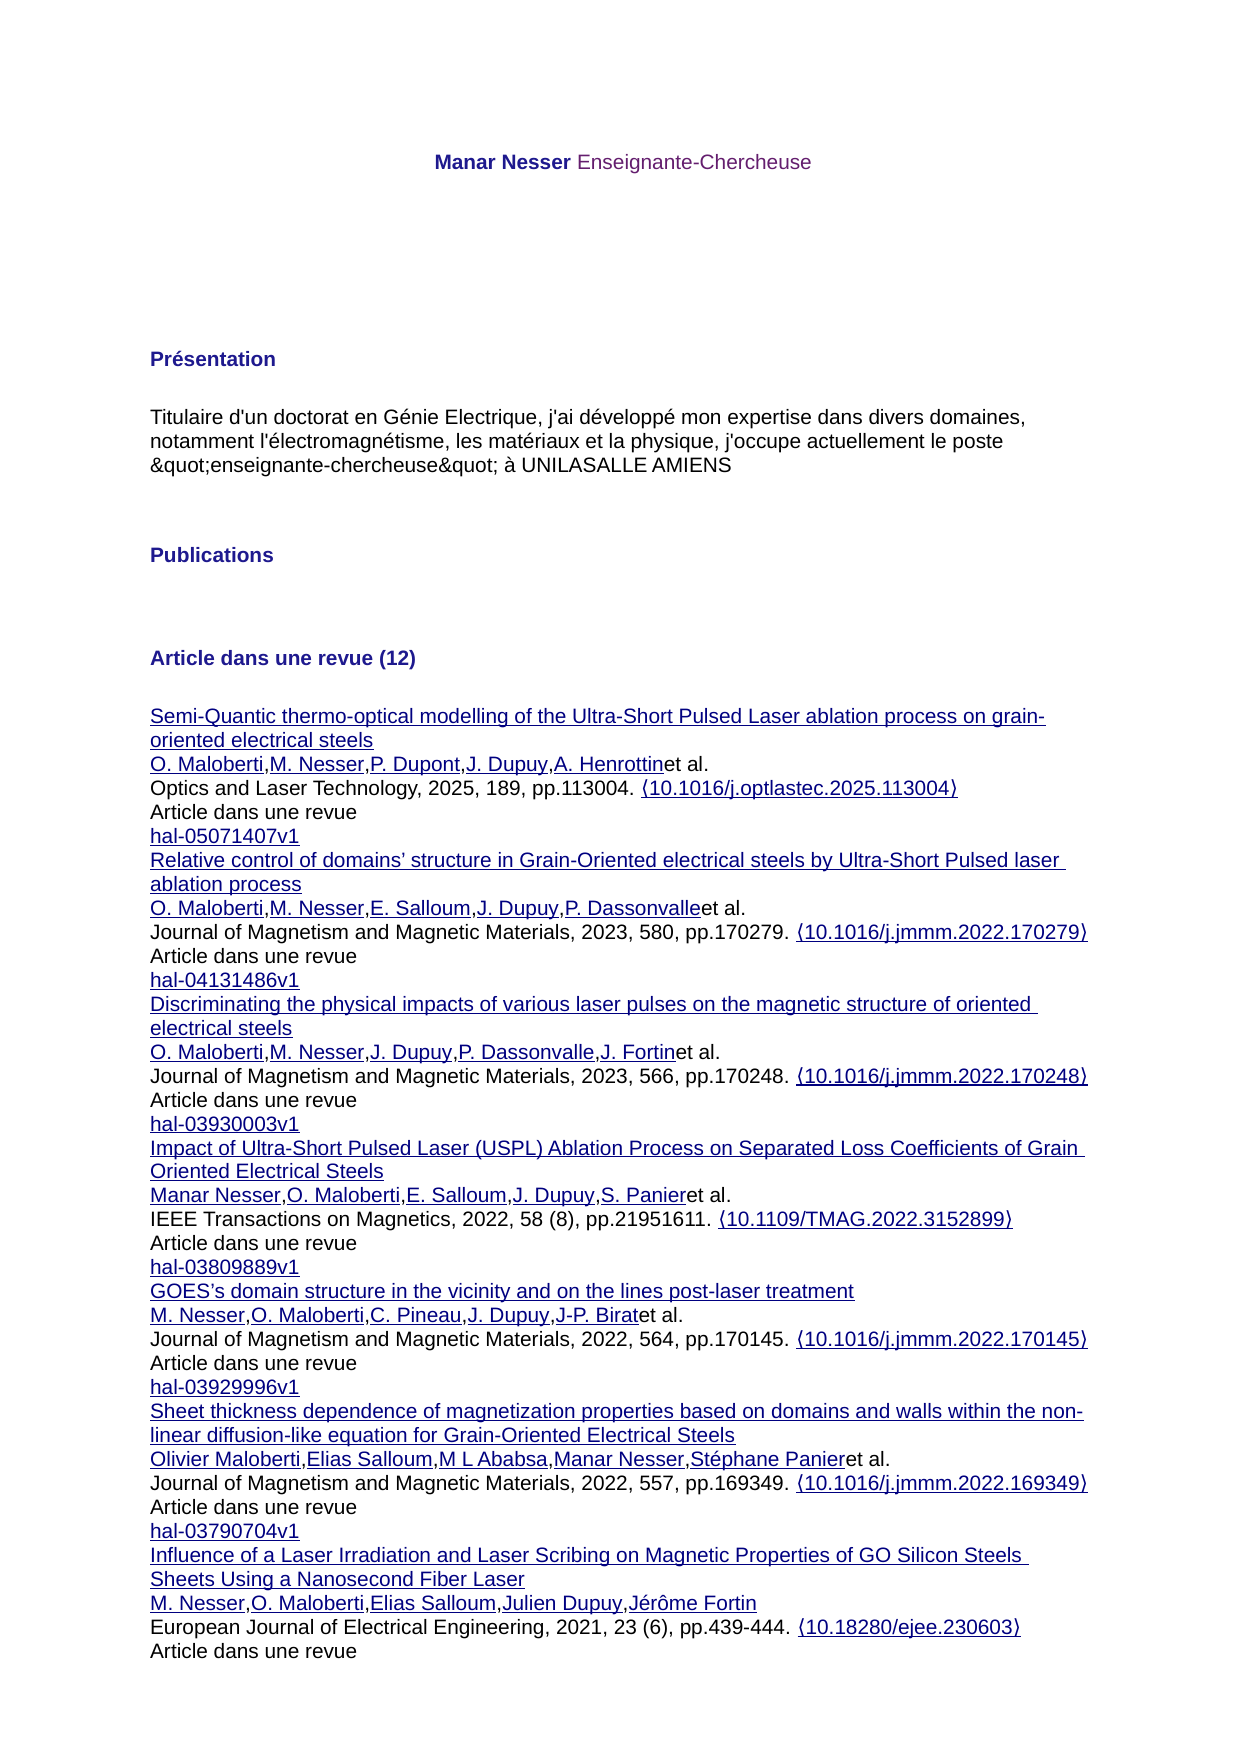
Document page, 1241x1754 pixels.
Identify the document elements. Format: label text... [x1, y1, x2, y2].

table_cell Discriminating the physical impacts of various laser pulses on the magnetic structure of oriented electrical steels O. Maloberti,M. Nesser,J. Dupuy,P. Dassonvalle,J. Fortinet al. Journal of Magnetism and Magnetic Materials, 2023, 566, pp.170248. ⟨10.1016/j.jmmm.2022.170248⟩ Article dans une revue hal-03930003v1 [150, 992, 1090, 1135]
subtitle Article dans une revue (12) [150, 646, 1090, 670]
subtitle Manar Nesser Enseignante-Chercheuse [150, 150, 1090, 174]
table_cell Relative control of domains’ structure in Grain-Oriented electrical steels by Ultra-Short Pulsed laser ablation process O. Maloberti,M. Nesser,E. Salloum,J. Dupuy,P. Dassonvalleet al. Journal of Magnetism and Magnetic Materials, 2023, 580, pp.170279. ⟨10.1016/j.jmmm.2022.170279⟩ Article dans une revue hal-04131486v1 [150, 848, 1090, 992]
text Titulaire d'un doctorat en Génie Electrique, j'ai développé mon expertise dans divers domaines, notamment l'électromagnétisme, les matériaux et la physique, j'occupe actuellement le poste &quot;enseignante-chercheuse&quot; à UNILASALLE AMIENS [150, 405, 1090, 477]
table_cell GOES’s domain structure in the vicinity and on the lines post-laser treatment M. Nesser,O. Maloberti,C. Pineau,J. Dupuy,J-P. Biratet al. Journal of Magnetism and Magnetic Materials, 2022, 564, pp.170145. ⟨10.1016/j.jmmm.2022.170145⟩ Article dans une revue hal-03929996v1 [150, 1279, 1090, 1399]
table_cell Impact of Ultra-Short Pulsed Laser (USPL) Ablation Process on Separated Loss Coefficients of Grain Oriented Electrical Steels Manar Nesser,O. Maloberti,E. Salloum,J. Dupuy,S. Panieret al. IEEE Transactions on Magnetics, 2022, 58 (8), pp.21951611. ⟨10.1109/TMAG.2022.3152899⟩ Article dans une revue hal-03809889v1 [150, 1135, 1090, 1279]
subtitle Publications [150, 543, 1090, 567]
table_cell Influence of a Laser Irradiation and Laser Scribing on Magnetic Properties of GO Silicon Steels Sheets Using a Nanosecond Fiber Laser M. Nesser,O. Maloberti,Elias Salloum,Julien Dupuy,Jérôme Fortin European Journal of Electrical Engineering, 2021, 23 (6), pp.439-444. ⟨10.18280/ejee.230603⟩ Article dans une revue [150, 1543, 1090, 1662]
table_header Semi-Quantic thermo-optical modelling of the Ultra-Short Pulsed Laser ablation process on grain-oriented electrical steels O. Maloberti,M. Nesser,P. Dupont,J. Dupuy,A. Henrottinet al. Optics and Laser Technology, 2025, 189, pp.113004. ⟨10.1016/j.optlastec.2025.113004⟩ Article dans une revue hal-05071407v1 [150, 704, 1090, 848]
subtitle Présentation [150, 347, 1090, 371]
table_cell Sheet thickness dependence of magnetization properties based on domains and walls within the non-linear diffusion-like equation for Grain-Oriented Electrical Steels Olivier Maloberti,Elias Salloum,M L Ababsa,Manar Nesser,Stéphane Panieret al. Journal of Magnetism and Magnetic Materials, 2022, 557, pp.169349. ⟨10.1016/j.jmmm.2022.169349⟩ Article dans une revue hal-03790704v1 [150, 1399, 1090, 1543]
